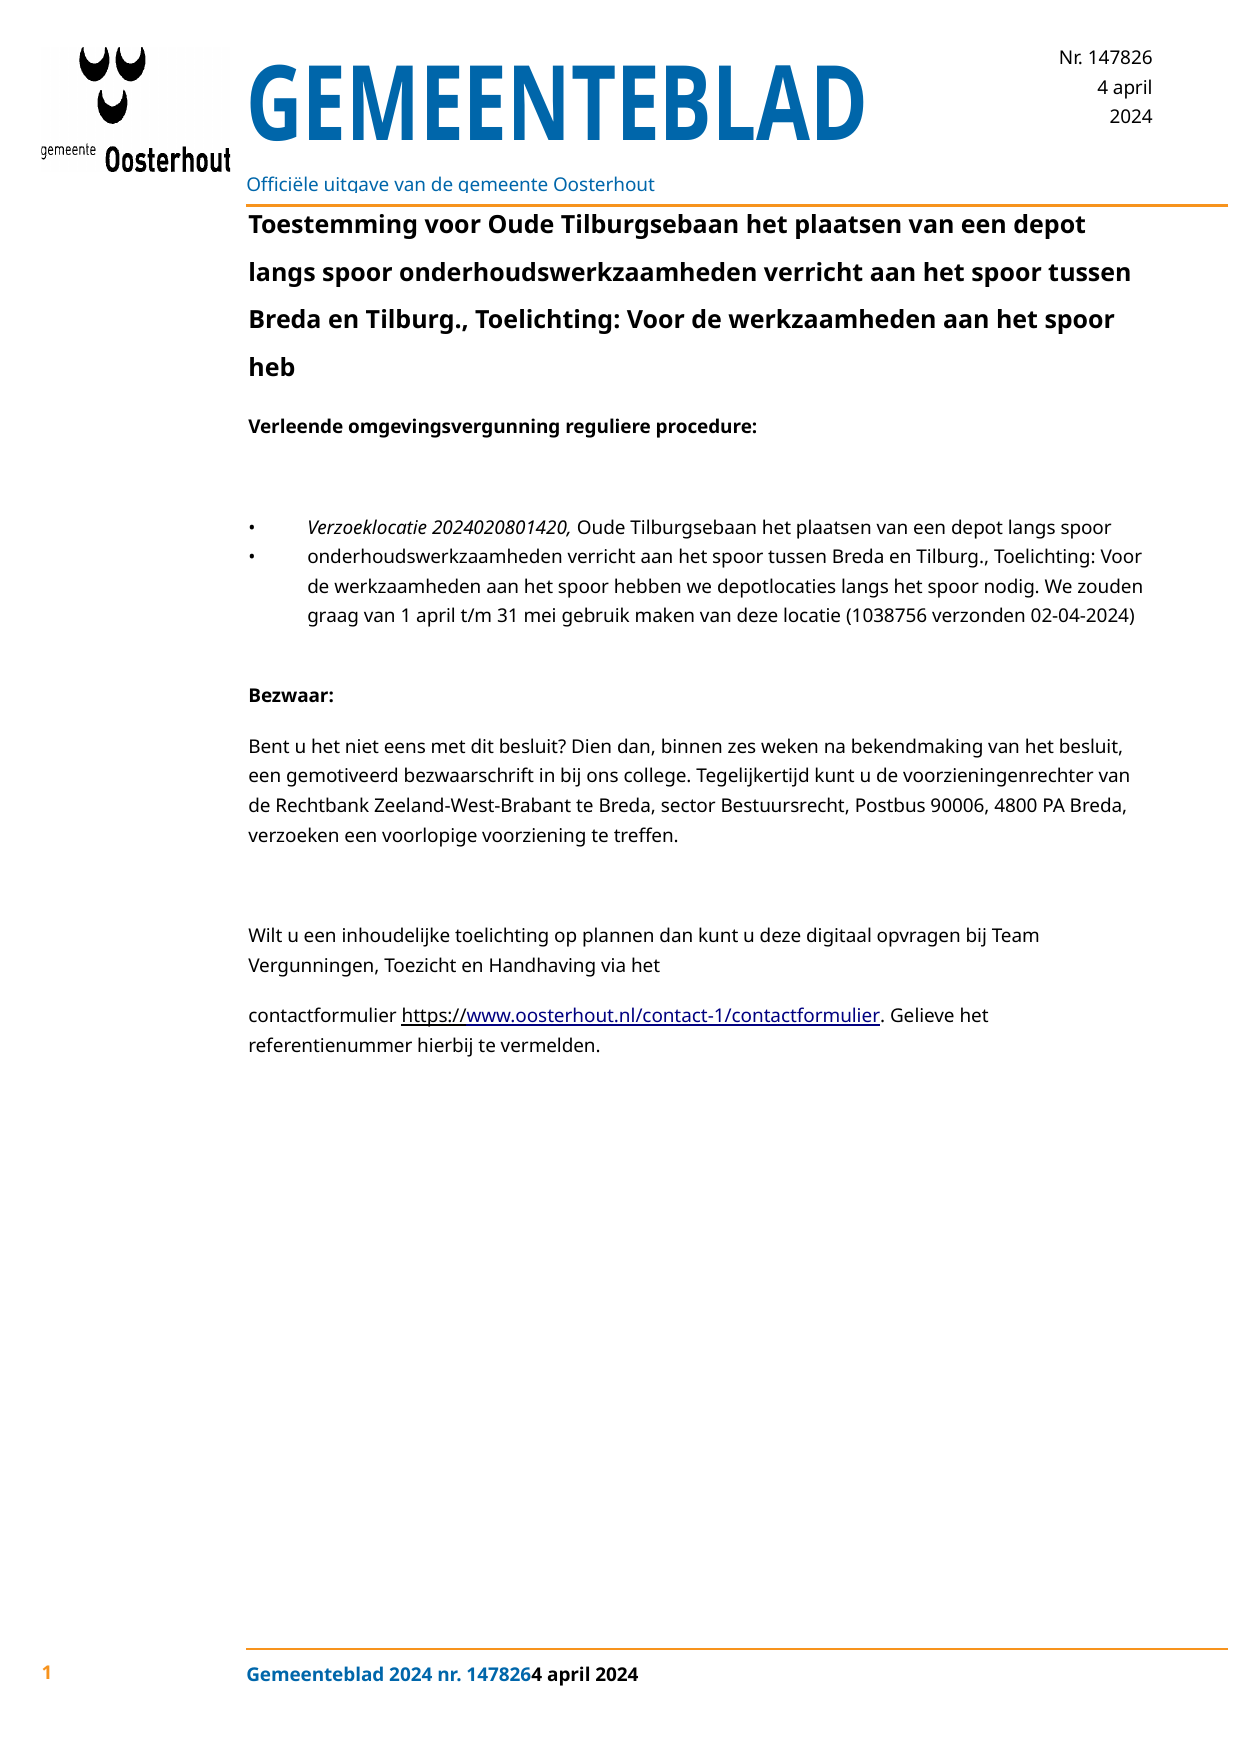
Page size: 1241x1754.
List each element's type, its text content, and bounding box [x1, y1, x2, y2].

text Wilt u een inhoudelijke toelichting op plannen dan kunt u deze digitaal opvragen bij Team Vergunningen, Toezicht en Handhaving via het [248, 923, 1152, 978]
list Verzoeklocatie 2024020801420, Oude Tilburgsebaan het plaatsen van een depot langs spoor [248, 514, 1152, 540]
text Bezwaar: [248, 683, 1152, 708]
text Verleende omgevingsvergunning reguliere procedure: [248, 413, 1152, 439]
picture [41, 47, 231, 172]
text Toestemming voor Oude Tilburgsebaan het plaatsen van een depot langs spoor onderhoudswerkzaamheden verricht aan het spoor tussen Breda en Tilburg., Toelichting: Voor de werkzaamheden aan het spoor heb [248, 207, 1152, 384]
text Bent u het niet eens met dit besluit? Dien dan, binnen zes weken na bekendmaking van het besluit, een gemotiveerd bezwaarschrift in bij ons college. Tegelijkertijd kunt u de voorzieningenrechter van de Rechtbank Zeeland-West-Brabant te Breda, sector Bestuursrecht, Postbus 90006, 4800 PA Breda, verzoeken een voorlopige voorziening te treffen. [248, 733, 1152, 848]
text contactformulier https://www.oosterhout.nl/contact-1/contactformulier. Gelieve het referentienummer hierbij te vermelden. [248, 1003, 1152, 1058]
list onderhoudswerkzaamheden verricht aan het spoor tussen Breda en Tilburg., Toelichting: Voor de werkzaamheden aan het spoor hebben we depotlocaties langs het spoor nodig. We zouden graag van 1 april t/m 31 mei gebruik maken van deze locatie (1038756 verzonden 02-04-2024) [248, 543, 1152, 628]
